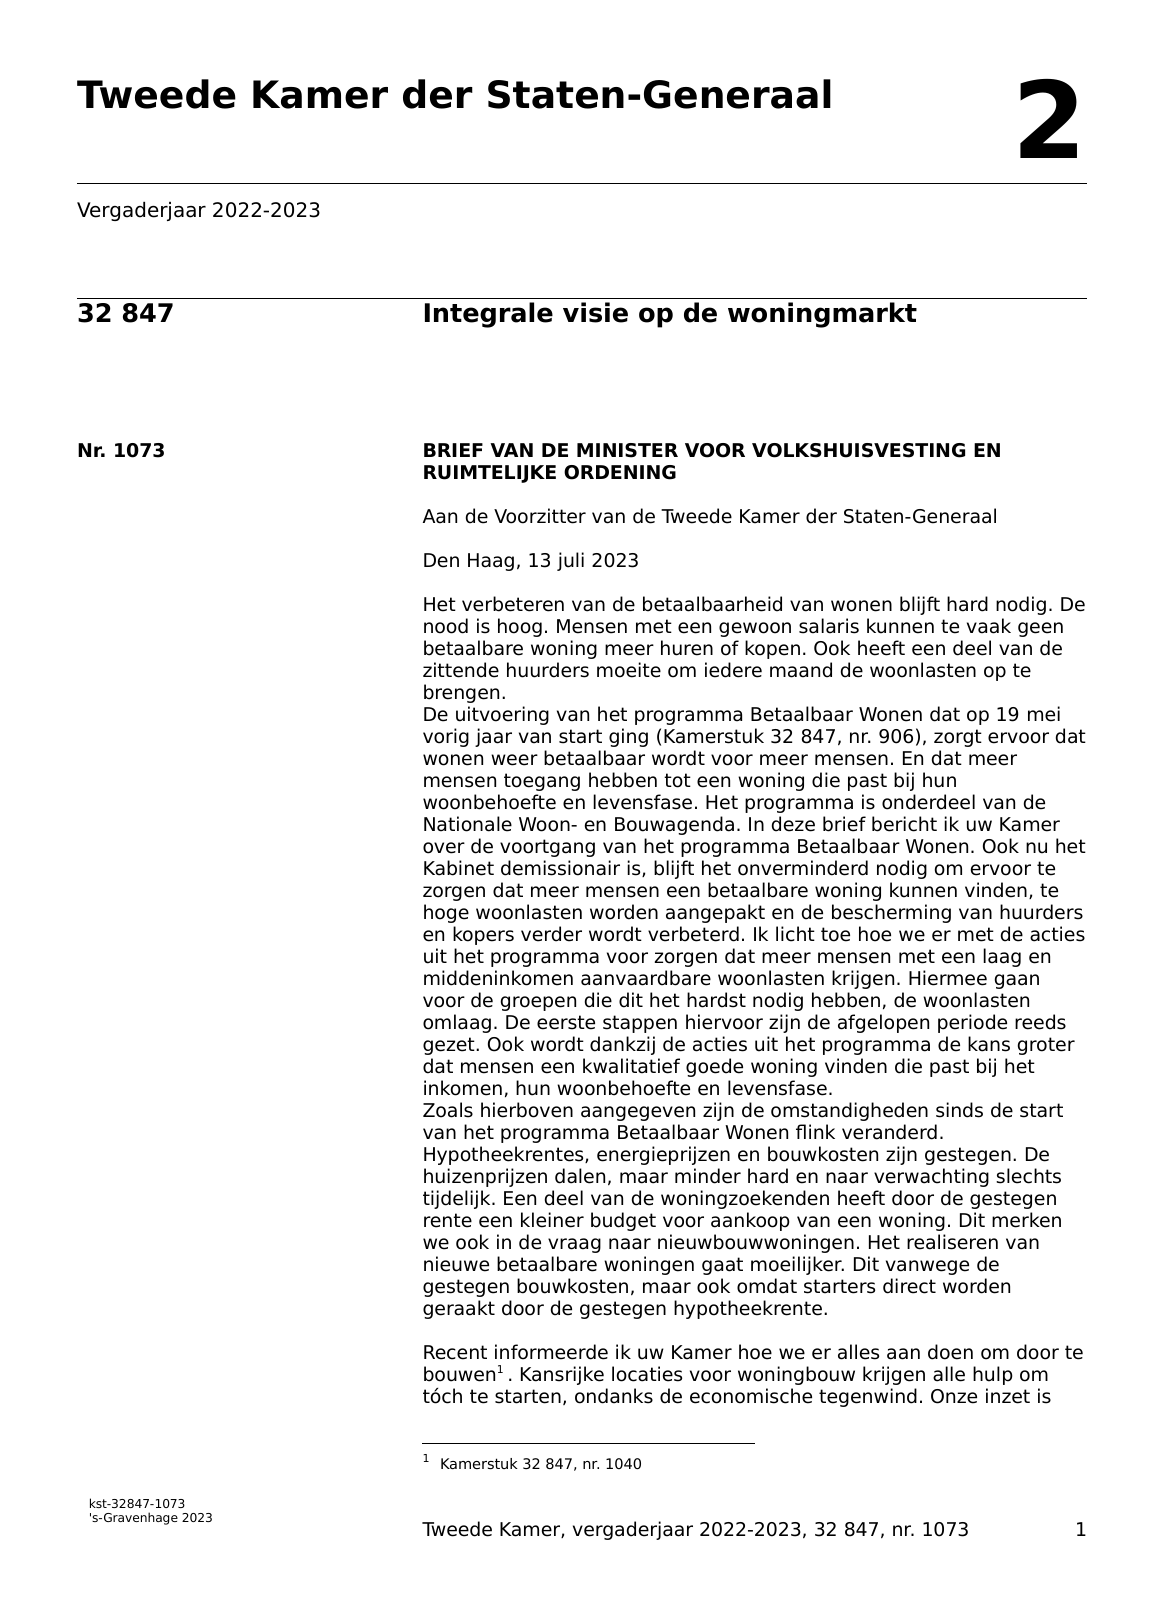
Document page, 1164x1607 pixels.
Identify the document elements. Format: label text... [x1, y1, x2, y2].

text Aan de Voorzitter van de Tweede Kamer der Staten-Generaal [422, 506, 1087, 528]
table_cell Vergaderjaar 2022-2023 [77, 184, 1087, 298]
table_header Tweede Kamer der Staten-Generaal [77, 59, 886, 183]
text 's-Gravenhage 2023 [88, 1511, 323, 1525]
table_header 2 [886, 59, 1087, 183]
text Zoals hierboven aangegeven zijn de omstandigheden sinds de start van het programma Betaalbaar Wonen flink veranderd. Hypotheekrentes, energieprijzen en bouwkosten zijn gestegen. De huizenprijzen dalen, maar minder hard en naar verwachting slechts tijdelijk. Een deel van de woningzoekenden heeft door de gestegen rente een kleiner budget voor aankoop van een woning. Dit merken we ook in de vraag naar nieuwbouwwoningen. Het realiseren van nieuwe betaalbare woningen gaat moeilijker. Dit vanwege de gestegen bouwkosten, maar ook omdat starters direct worden geraakt door de gestegen hypotheekrente. [422, 1100, 1087, 1319]
text kst-32847-1073 [88, 1497, 323, 1511]
text Den Haag, 13 juli 2023 [422, 550, 1087, 572]
subtitle Nr. 1073 BRIEF VAN DE MINISTER VOOR VOLKSHUISVESTING EN RUIMTELIJKE ORDENING [77, 440, 1087, 484]
subtitle 32 847 Integrale visie op de woningmarkt [77, 299, 1087, 329]
text De uitvoering van het programma Betaalbaar Wonen dat op 19 mei vorig jaar van start ging (Kamerstuk 32 847, nr. 906), zorgt ervoor dat wonen weer betaalbaar wordt voor meer mensen. En dat meer mensen toegang hebben tot een woning die past bij hun woonbehoefte en levensfase. Het programma is onderdeel van de Nationale Woon- en Bouwagenda. In deze brief bericht ik uw Kamer over de voortgang van het programma Betaalbaar Wonen. Ook nu het Kabinet demissionair is, blijft het onverminderd nodig om ervoor te zorgen dat meer mensen een betaalbare woning kunnen vinden, te hoge woonlasten worden aangepakt en de bescherming van huurders en kopers verder wordt verbeterd. Ik licht toe hoe we er met de acties uit het programma voor zorgen dat meer mensen met een laag en middeninkomen aanvaardbare woonlasten krijgen. Hiermee gaan voor de groepen die dit het hardst nodig hebben, de woonlasten omlaag. De eerste stappen hiervoor zijn de afgelopen periode reeds gezet. Ook wordt dankzij de acties uit het programma de kans groter dat mensen een kwalitatief goede woning vinden die past bij het inkomen, hun woonbehoefte en levensfase. [422, 704, 1087, 1100]
text Het verbeteren van de betaalbaarheid van wonen blijft hard nodig. De nood is hoog. Mensen met een gewoon salaris kunnen te vaak geen betaalbare woning meer huren of kopen. Ook heeft een deel van de zittende huurders moeite om iedere maand de woonlasten op te brengen. [422, 594, 1087, 704]
text Recent informeerde ik uw Kamer hoe we er alles aan doen om door te bouwen. Kansrijke locaties voor woningbouw krijgen alle hulp om tóch te starten, ondanks de economische tegenwind. Onze inzet is [422, 1342, 1087, 1408]
text Kamerstuk 32 847, nr. 1040 [422, 1452, 1087, 1474]
